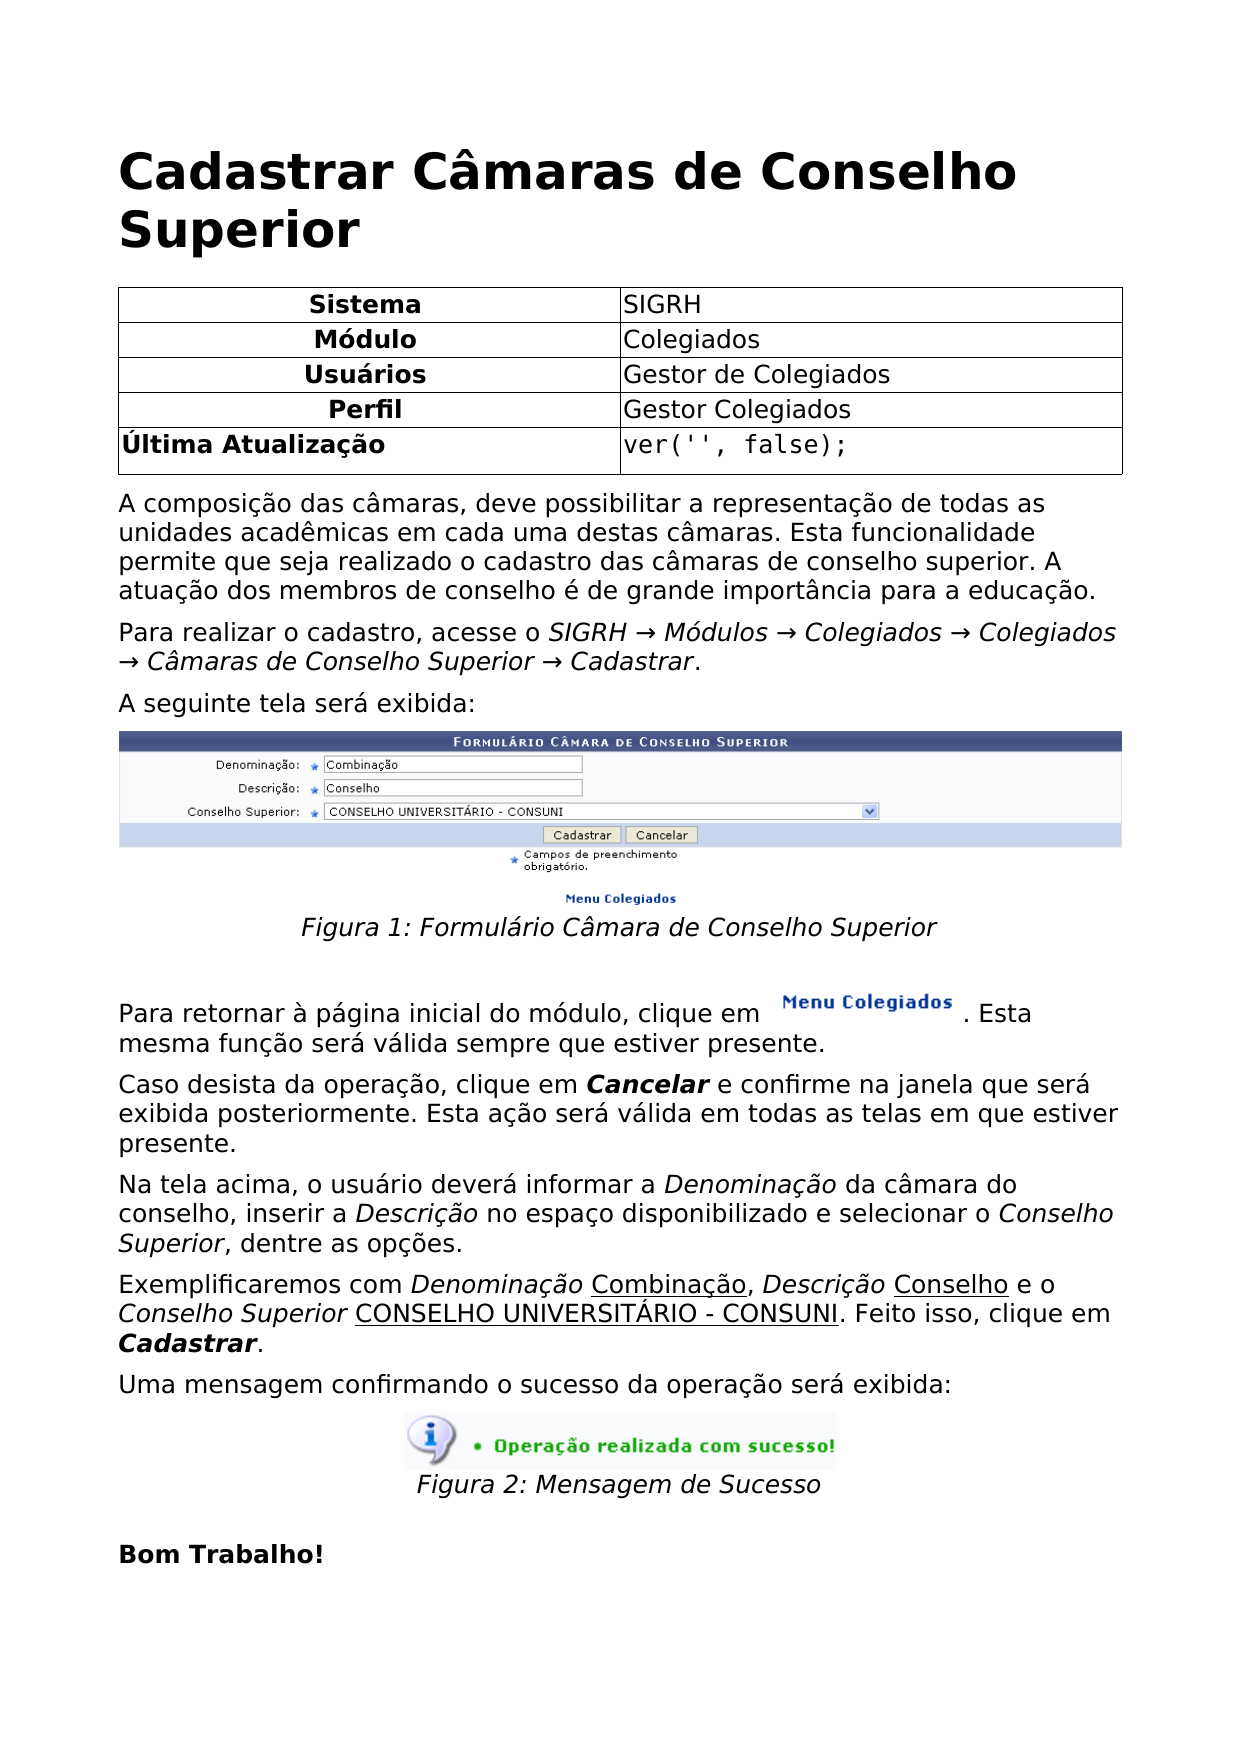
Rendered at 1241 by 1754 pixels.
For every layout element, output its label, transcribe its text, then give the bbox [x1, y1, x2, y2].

text Para realizar o cadastro, acesse o SIGRH → Módulos → Colegiados → Colegiados → Câmaras de Conselho Superior → Cadastrar. [118, 618, 1122, 677]
table_header SIGRH [621, 288, 1122, 322]
table_cell Gestor Colegiados [621, 393, 1122, 427]
picture [403, 1412, 837, 1470]
subtitle Cadastrar Câmaras de Conselho Superior [118, 143, 1122, 259]
picture [118, 730, 1123, 913]
picture [768, 983, 963, 1023]
text Caso desista da operação, clique em Cancelar e confirme na janela que será exibida posteriormente. Esta ação será válida em todas as telas em que estiver presente. [118, 1070, 1122, 1158]
table_cell Gestor de Colegiados [621, 358, 1122, 392]
text Exemplificaremos com Denominação Combinação, Descrição Conselho e o Conselho Superior CONSELHO UNIVERSITÁRIO - CONSUNI. Feito isso, clique em Cadastrar. [118, 1270, 1122, 1358]
text Na tela acima, o usuário deverá informar a Denominação da câmara do conselho, inserir a Descrição no espaço disponibilizado e selecionar o Conselho Superior, dentre as opções. [118, 1170, 1122, 1258]
table_cell ver('', false); [621, 428, 1122, 474]
text Bom Trabalho! [118, 1541, 1122, 1570]
table_cell Perfil [119, 393, 620, 427]
text Figura 2: Mensagem de Sucesso [404, 1470, 837, 1499]
text A seguinte tela será exibida: [118, 689, 1122, 718]
table_cell Última Atualização [119, 428, 620, 474]
table_header Sistema [119, 288, 620, 322]
text A composição das câmaras, deve possibilitar a representação de todas as unidades acadêmicas em cada uma destas câmaras. Esta funcionalidade permite que seja realizado o cadastro das câmaras de conselho superior. A atuação dos membros de conselho é de grande importância para a educação. [118, 489, 1122, 606]
table_cell Módulo [119, 323, 620, 357]
text Para retornar à página inicial do módulo, clique em . Esta mesma função será válida sempre que estiver presente. [118, 984, 1122, 1058]
text Uma mensagem confirmando o sucesso da operação será exibida: [118, 1370, 1122, 1399]
table_cell Usuários [119, 358, 620, 392]
table_cell Colegiados [621, 323, 1122, 357]
text Figura 1: Formulário Câmara de Conselho Superior [118, 913, 1122, 942]
